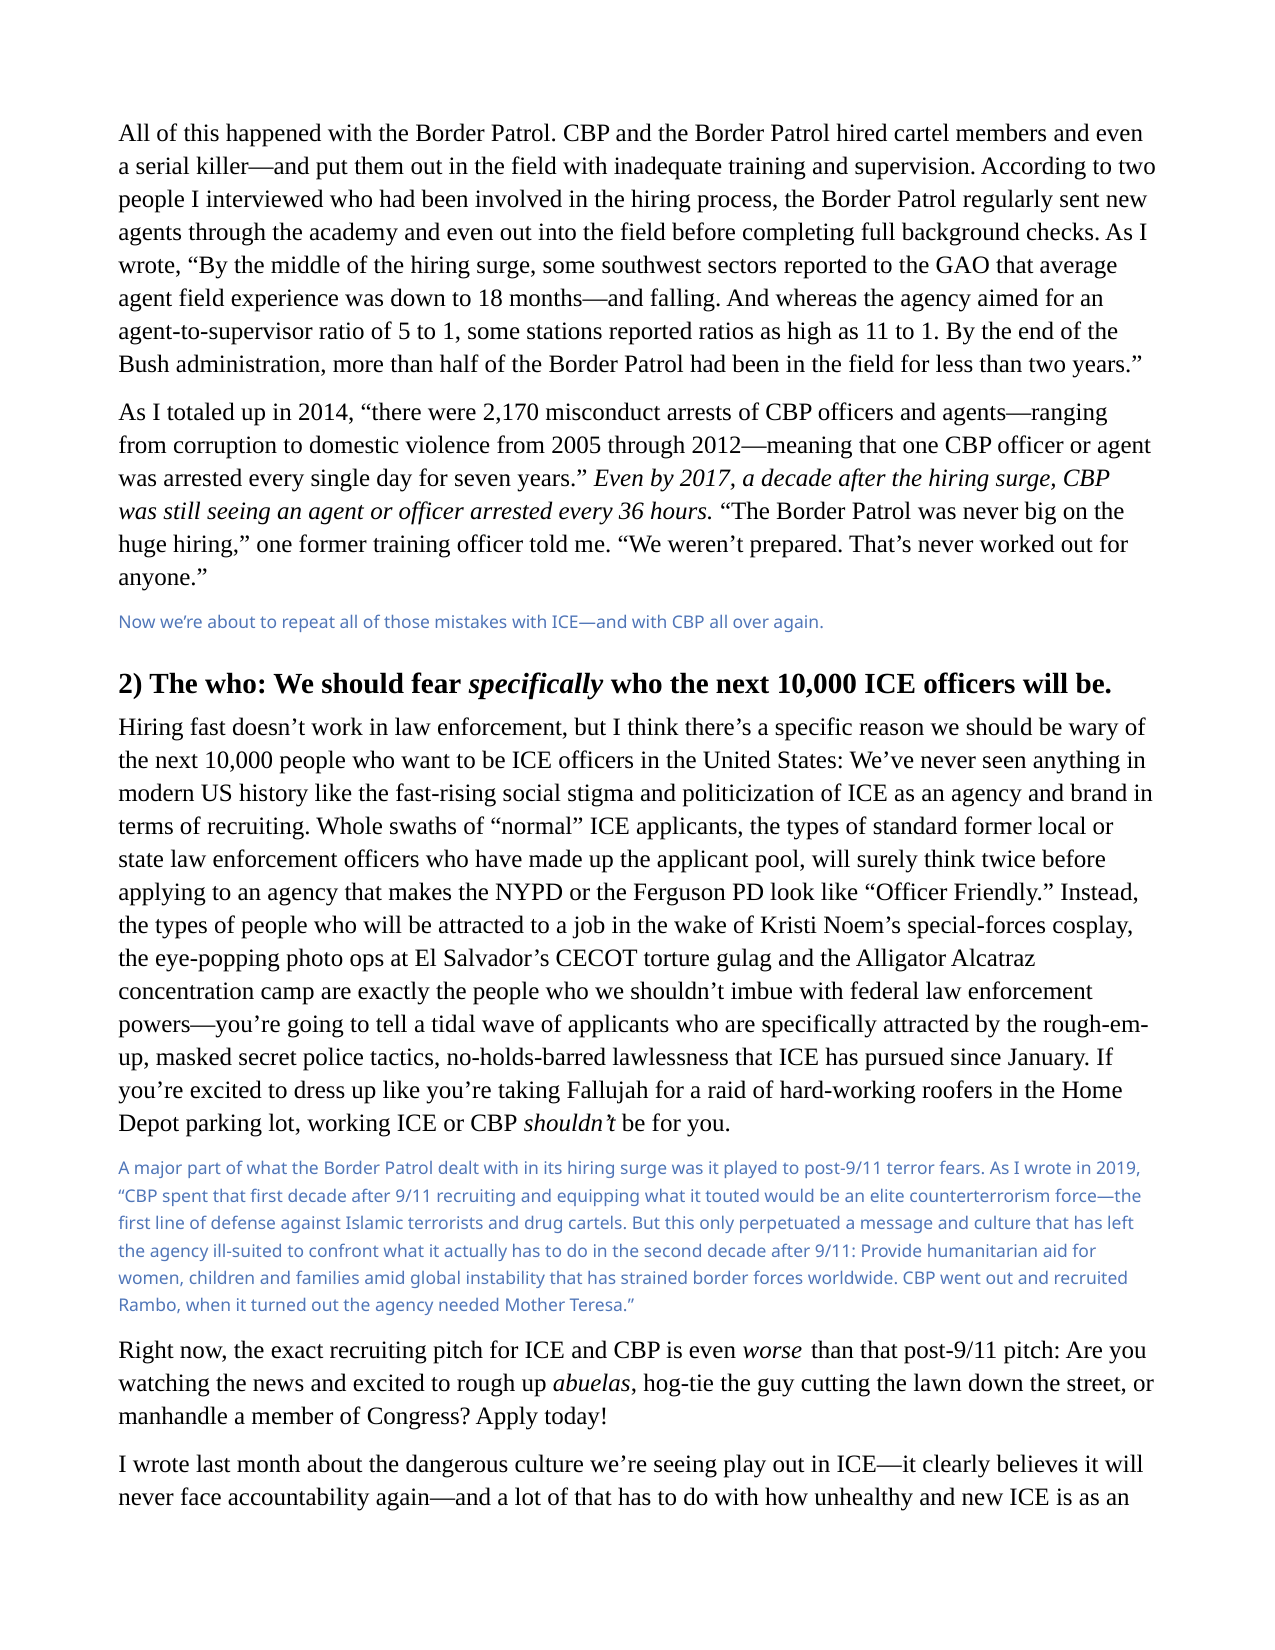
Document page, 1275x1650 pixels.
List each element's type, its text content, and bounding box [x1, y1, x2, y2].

text All of this happened with the Border Patrol. CBP and the Border Patrol hired cartel members and even a serial killer—and put them out in the field with inadequate training and supervision. According to two people I interviewed who had been involved in the hiring process, the Border Patrol regularly sent new agents through the academy and even out into the field before completing full background checks. As I wrote, “By the middle of the hiring surge, some southwest sectors reported to the GAO that average agent field experience was down to 18 months—and falling. And whereas the agency aimed for an agent-to-supervisor ratio of 5 to 1, some stations reported ratios as high as 11 to 1. By the end of the Bush administration, more than half of the Border Patrol had been in the field for less than two years.” [118, 118, 1157, 378]
text Right now, the exact recruiting pitch for ICE and CBP is even worse than that post-9/11 pitch: Are you watching the news and excited to rough up abuelas, hog-tie the guy cutting the lawn down the street, or manhandle a member of Congress? Apply today! [118, 1335, 1157, 1430]
text Hiring fast doesn’t work in law enforcement, but I think there’s a specific reason we should be wary of the next 10,000 people who want to be ICE officers in the United States: We’ve never seen anything in modern US history like the fast-rising social stigma and politicization of ICE as an agency and brand in terms of recruiting. Whole swaths of “normal” ICE applicants, the types of standard former local or state law enforcement officers who have made up the applicant pool, will surely think twice before applying to an agency that makes the NYPD or the Ferguson PD look like “Officer Friendly.” Instead, the types of people who will be attracted to a job in the wake of Kristi Noem’s special-forces cosplay, the eye-popping photo ops at El Salvador’s CECOT torture gulag and the Alligator Alcatraz concentration camp are exactly the people who we shouldn’t imbue with federal law enforcement powers—you’re going to tell a tidal wave of applicants who are specifically attracted by the rough-em-up, masked secret police tactics, no-holds-barred lawlessness that ICE has pursued since January. If you’re excited to dress up like you’re taking Fallujah for a raid of hard-working roofers in the Home Depot parking lot, working ICE or CBP shouldn’t be for you. [118, 712, 1157, 1137]
text A major part of what the Border Patrol dealt with in its hiring surge was it played to post-9/11 terror fears. As I wrote in 2019, “CBP spent that first decade after 9/11 recruiting and equipping what it touted would be an elite counterterrorism force—the first line of defense against Islamic terrorists and drug cartels. But this only perpetuated a message and culture that has left the agency ill-suited to confront what it actually has to do in the second decade after 9/11: Provide humanitarian aid for women, children and families amid global instability that has strained border forces worldwide. CBP went out and recruited Rambo, when it turned out the agency needed Mother Teresa.” [118, 1156, 1157, 1317]
text Now we’re about to repeat all of those mistakes with ICE—and with CBP all over again. [118, 609, 1157, 633]
text I wrote last month about the dangerous culture we’re seeing play out in ICE—it clearly believes it will never face accountability again—and a lot of that has to do with how unhealthy and new ICE is as an [118, 1449, 1157, 1510]
subtitle 2) The who: We should fear specifically who the next 10,000 ICE officers will be. [118, 666, 1157, 700]
text As I totaled up in 2014, “there were 2,170 misconduct arrests of CBP officers and agents—ranging from corruption to domestic violence from 2005 through 2012—meaning that one CBP officer or agent was arrested every single day for seven years.” Even by 2017, a decade after the hiring surge, CBP was still seeing an agent or officer arrested every 36 hours. “The Border Patrol was never big on the huge hiring,” one former training officer told me. “We weren’t prepared. That’s never worked out for anyone.” [118, 397, 1157, 591]
